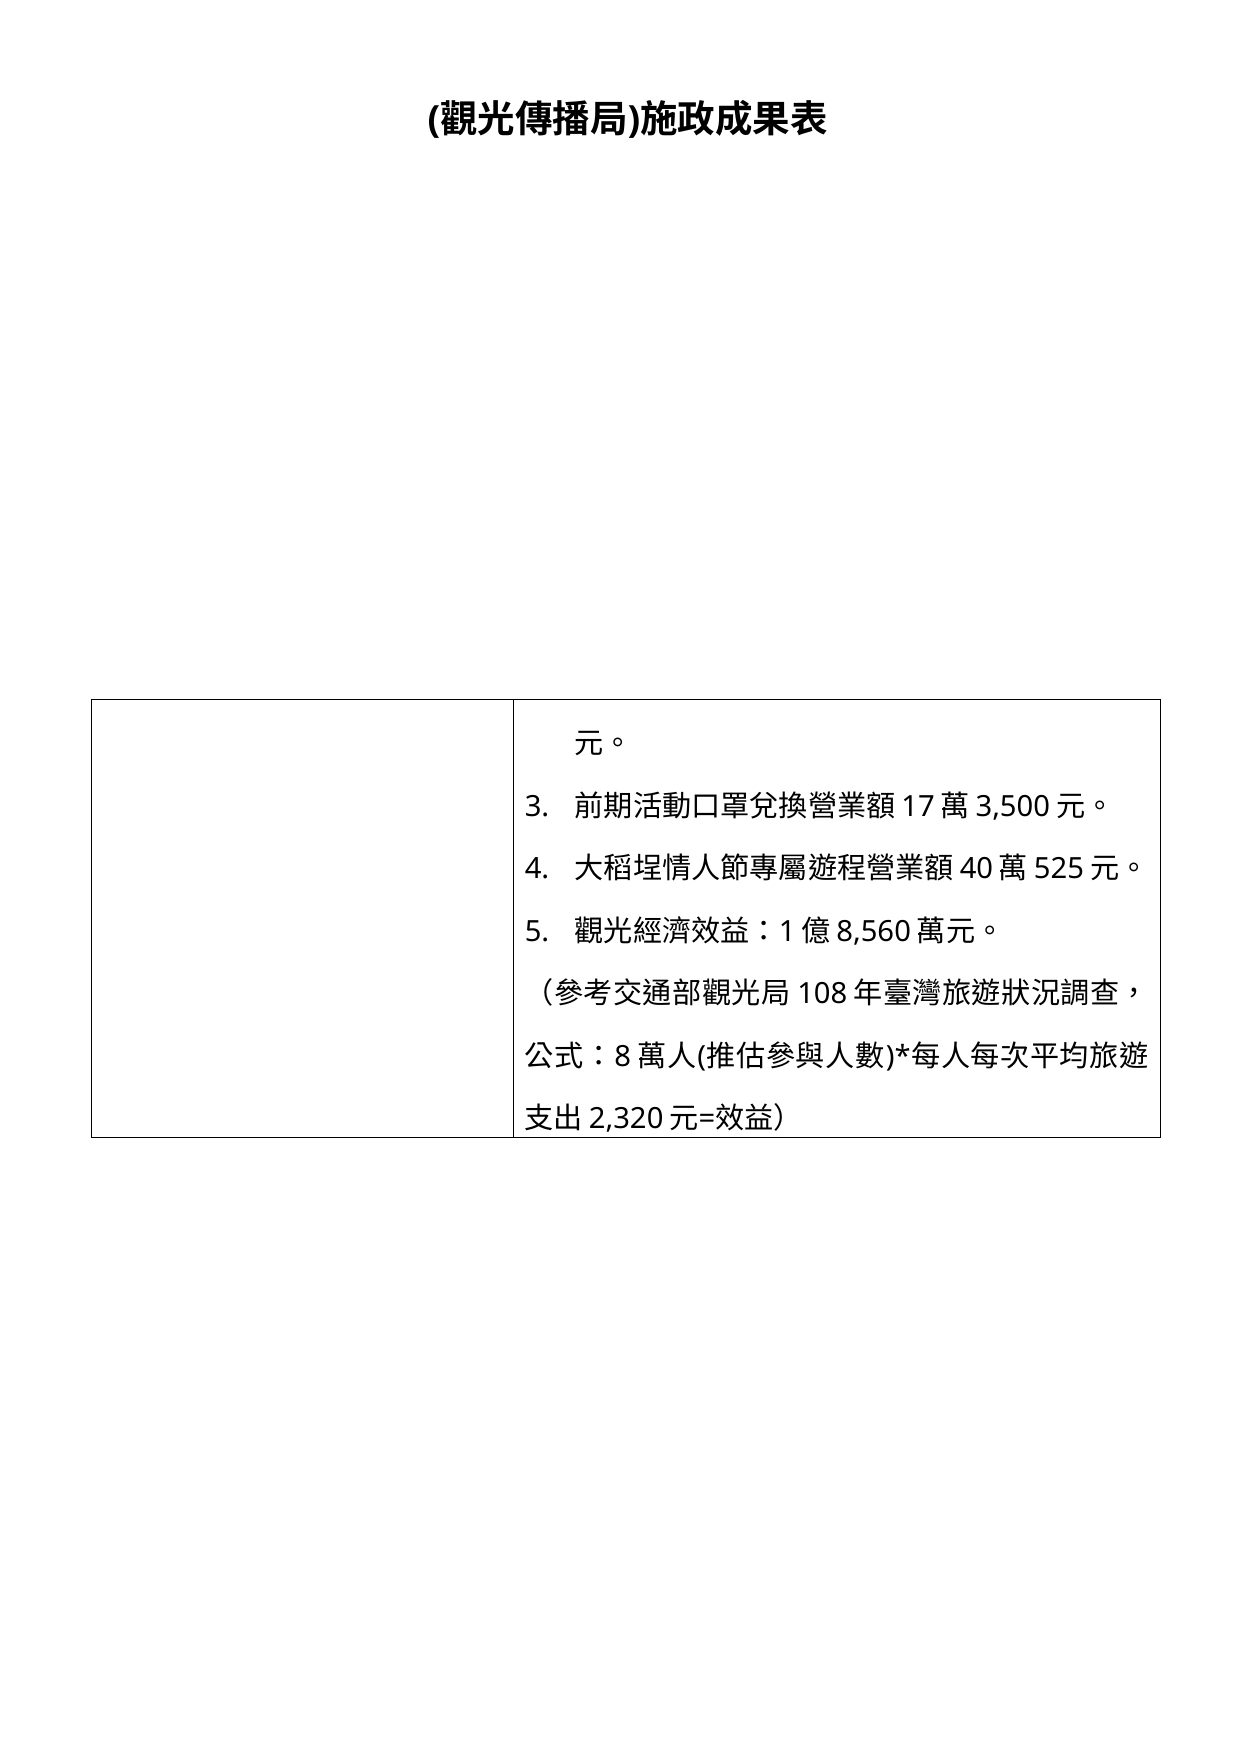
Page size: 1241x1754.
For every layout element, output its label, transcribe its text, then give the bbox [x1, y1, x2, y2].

table_cell 109年8月15日小情歌音樂會約1,000人次，109/8/29主活動約8萬人次，109年8月30日老情歌音樂會約2,000人次 媒體報導（平面、網路、電子）共181則。 臺北旅遊網FB直播觀看次數24萬，觸及人數8萬7,513，互動次數1萬2,860。 三立新聞網YOUTUB直播觀看次數6萬1,261 109/8/29現場活動攤商營業額100萬7,134元。 前期活動口罩兌換營業額17萬3,500元。 大稻埕情人節專屬遊程營業額40萬525元。 觀光經濟效益：1億8,560萬元。 （參考交通部觀光局108年臺灣旅遊狀況調查，公式：8萬人(推估參與人數)*每人每次平均旅遊支出2,320元=效益） [514, 700, 1160, 1137]
table_cell [92, 700, 513, 1137]
